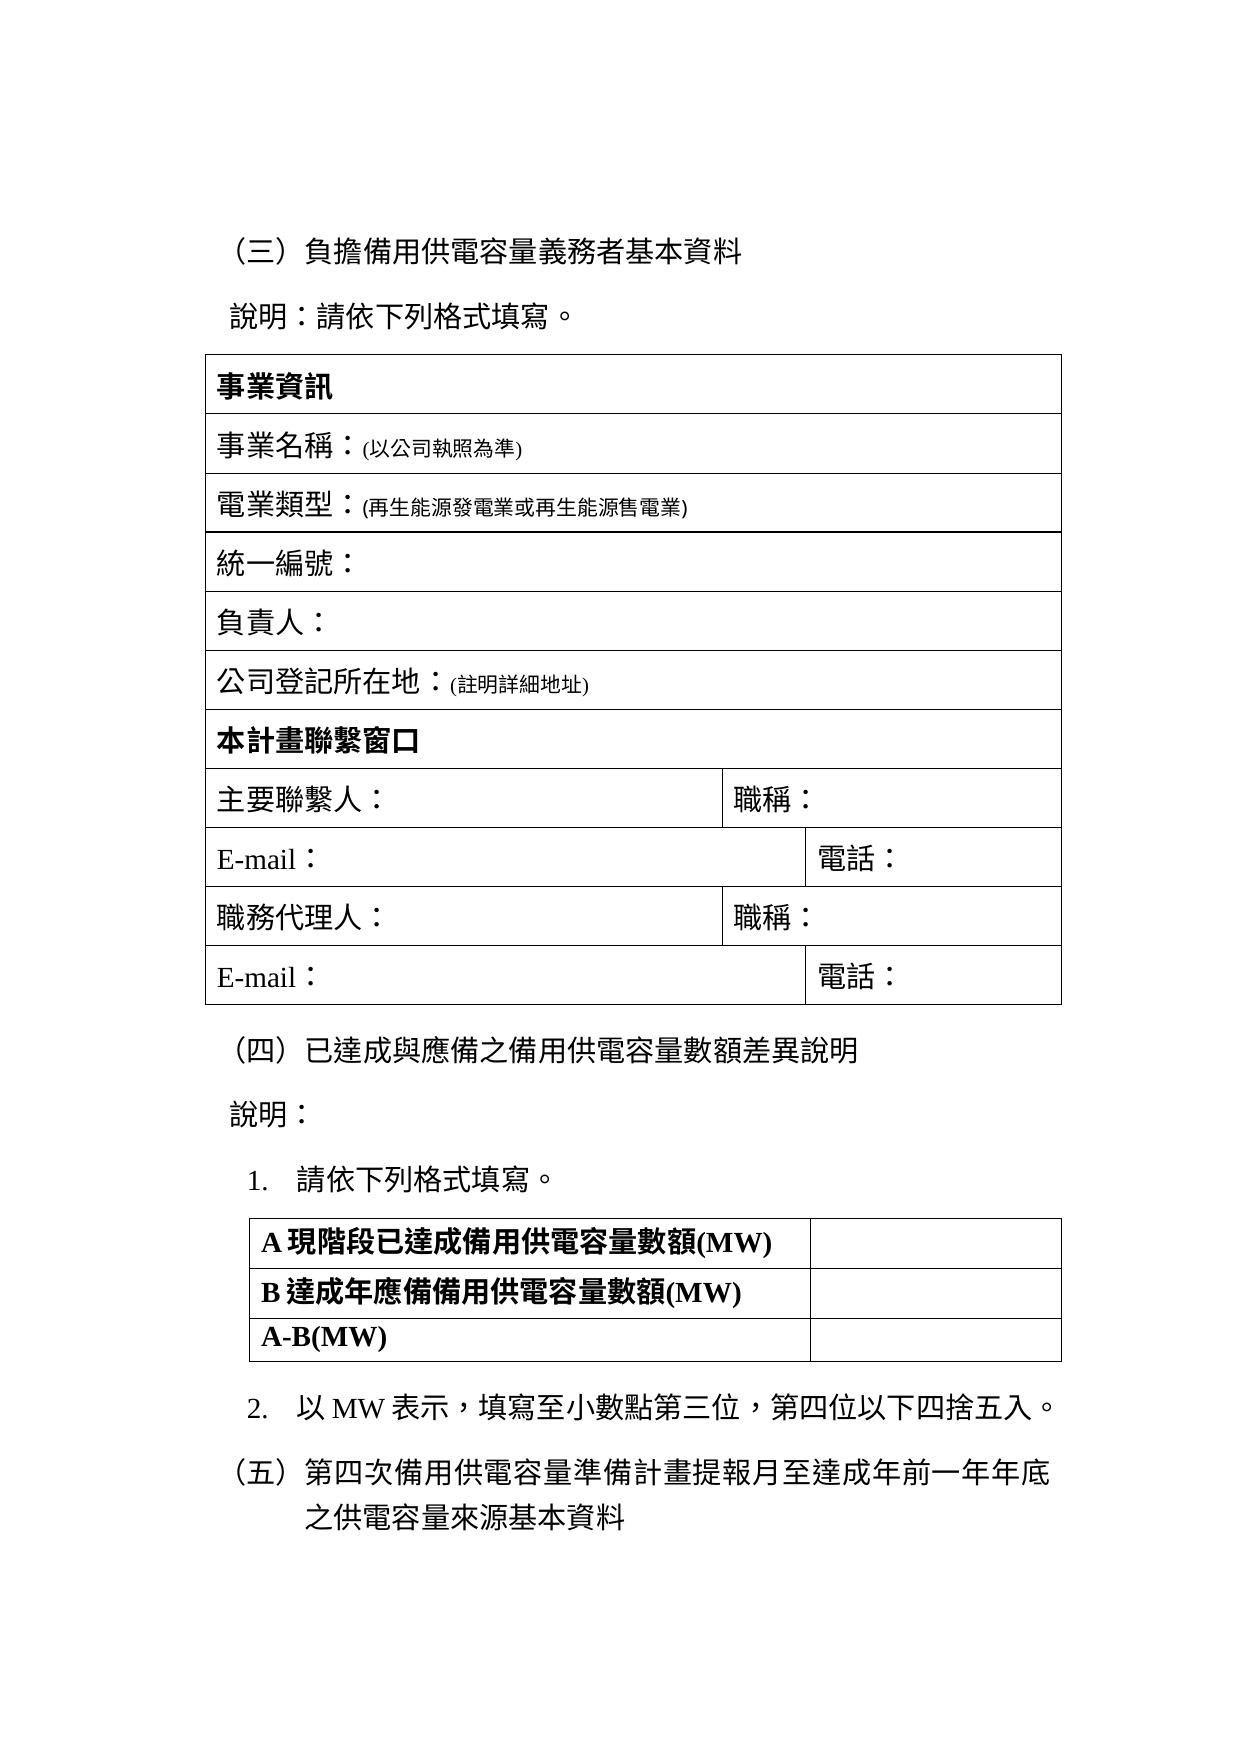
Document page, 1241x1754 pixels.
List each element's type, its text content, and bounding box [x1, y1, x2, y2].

table_cell A-B(MW) [250, 1319, 810, 1361]
table_cell 統一編號： [206, 533, 1061, 591]
table_cell 職務代理人： [206, 887, 722, 945]
table_cell [811, 1269, 1061, 1318]
table_cell 職稱： [723, 887, 1061, 945]
list 負擔備用供電容量義務者基本資料 [217, 225, 1053, 271]
table_cell 電話： [806, 828, 1061, 886]
table_cell B達成年應備備用供電容量數額(MW) [250, 1269, 810, 1318]
table_cell 電業類型：(再生能源發電業或再生能源售電業) [206, 474, 1061, 531]
table_cell 職稱： [723, 769, 1061, 827]
table_cell E-mail： [206, 946, 805, 1004]
table_cell E-mail： [206, 828, 805, 886]
list 以MW表示，填寫至小數點第三位，第四位以下四捨五入。 [247, 1381, 1053, 1427]
table_header [811, 1219, 1061, 1268]
text 說明：請依下列格式填寫。 [229, 290, 1053, 336]
table_cell [811, 1319, 1061, 1361]
table_header 事業資訊 [206, 355, 1061, 413]
text 說明： [229, 1088, 1053, 1134]
table_cell 電話： [806, 946, 1061, 1004]
table_header A現階段已達成備用供電容量數額(MW) [250, 1219, 810, 1268]
list 請依下列格式填寫。 [247, 1153, 1053, 1199]
table_cell 公司登記所在地：(註明詳細地址) [206, 651, 1061, 709]
table_cell 事業名稱：(以公司執照為準) [206, 414, 1061, 472]
table_cell 本計畫聯繫窗口 [206, 710, 1061, 768]
table_cell 主要聯繫人： [206, 769, 722, 827]
list 第四次備用供電容量準備計畫提報月至達成年前一年年底之供電容量來源基本資料 [217, 1446, 1053, 1537]
list 已達成與應備之備用供電容量數額差異說明 [217, 1024, 1053, 1069]
table_cell 負責人： [206, 592, 1061, 649]
